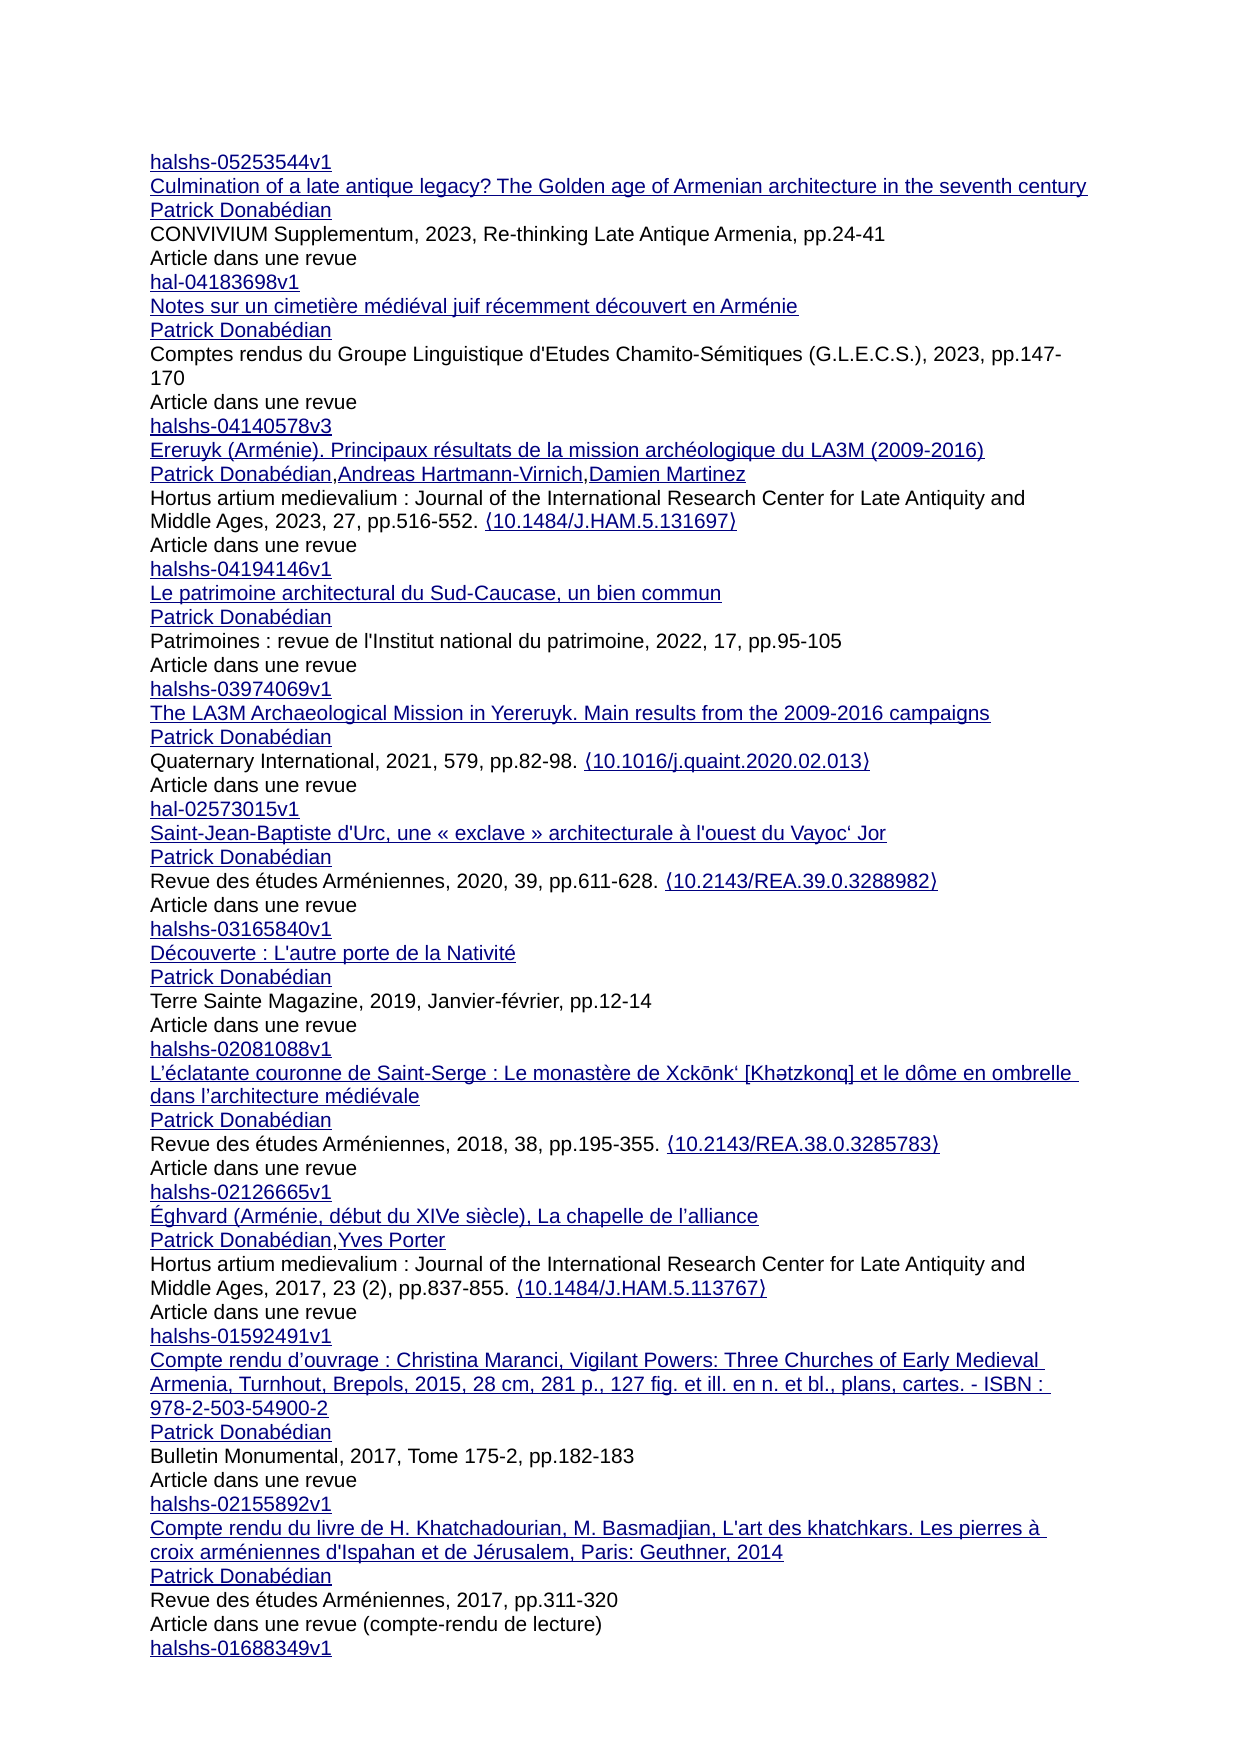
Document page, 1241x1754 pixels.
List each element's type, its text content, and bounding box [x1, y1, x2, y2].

table_cell Culmination of a late antique legacy? The Golden age of Armenian architecture in the seventh century Patrick Donabédian CONVIVIUM Supplementum, 2023, Re-thinking Late Antique Armenia, pp.24-41 Article dans une revue hal-04183698v1 [150, 174, 1090, 294]
table_cell Découverte : L'autre porte de la Nativité Patrick Donabédian Terre Sainte Magazine, 2019, Janvier-février, pp.12-14 Article dans une revue halshs-02081088v1 [150, 941, 1090, 1060]
table_cell halshs-05253544v1 [150, 150, 1090, 174]
table_cell Éghvard (Arménie, début du XIVe siècle), La chapelle de l’alliance Patrick Donabédian,Yves Porter Hortus artium medievalium : Journal of the International Research Center for Late Antiquity and Middle Ages, 2017, 23 (2), pp.837-855. ⟨10.1484/J.HAM.5.113767⟩ Article dans une revue halshs-01592491v1 [150, 1204, 1090, 1348]
table_cell Notes sur un cimetière médiéval juif récemment découvert en Arménie Patrick Donabédian Comptes rendus du Groupe Linguistique d'Etudes Chamito-Sémitiques (G.L.E.C.S.), 2023, pp.147-170 Article dans une revue halshs-04140578v3 [150, 294, 1090, 437]
table_cell The LA3M Archaeological Mission in Yereruyk. Main results from the 2009-2016 campaigns Patrick Donabédian Quaternary International, 2021, 579, pp.82-98. ⟨10.1016/j.quaint.2020.02.013⟩ Article dans une revue hal-02573015v1 [150, 701, 1090, 821]
table_cell Saint-Jean-Baptiste d'Urc, une « exclave » architecturale à l'ouest du Vayoc‘ Jor Patrick Donabédian Revue des études Arméniennes, 2020, 39, pp.611-628. ⟨10.2143/REA.39.0.3288982⟩ Article dans une revue halshs-03165840v1 [150, 821, 1090, 941]
table_cell L’éclatante couronne de Saint-Serge : Le monastère de Xckōnk‘ [Khətzkonq] et le dôme en ombrelle dans l’architecture médiévale Patrick Donabédian Revue des études Arméniennes, 2018, 38, pp.195-355. ⟨10.2143/REA.38.0.3285783⟩ Article dans une revue halshs-02126665v1 [150, 1060, 1090, 1204]
table_cell Le patrimoine architectural du Sud-Caucase, un bien commun Patrick Donabédian Patrimoines : revue de l'Institut national du patrimoine, 2022, 17, pp.95-105 Article dans une revue halshs-03974069v1 [150, 581, 1090, 701]
table_cell Ereruyk (Arménie). Principaux résultats de la mission archéologique du LA3M (2009-2016) Patrick Donabédian,Andreas Hartmann-Virnich,Damien Martinez Hortus artium medievalium : Journal of the International Research Center for Late Antiquity and Middle Ages, 2023, 27, pp.516-552. ⟨10.1484/J.HAM.5.131697⟩ Article dans une revue halshs-04194146v1 [150, 438, 1090, 581]
table_cell Compte rendu du livre de H. Khatchadourian, M. Basmadjian, L'art des khatchkars. Les pierres à croix arméniennes d'Ispahan et de Jérusalem, Paris: Geuthner, 2014 Patrick Donabédian Revue des études Arméniennes, 2017, pp.311-320 Article dans une revue (compte-rendu de lecture) halshs-01688349v1 [150, 1516, 1090, 1659]
table_cell Compte rendu d’ouvrage : Christina Maranci, Vigilant Powers: Three Churches of Early Medieval Armenia, Turnhout, Brepols, 2015, 28 cm, 281 p., 127 fig. et ill. en n. et bl., plans, cartes. - ISBN : 978-2-503-54900-2 Patrick Donabédian Bulletin Monumental, 2017, Tome 175-2, pp.182-183 Article dans une revue halshs-02155892v1 [150, 1348, 1090, 1516]
